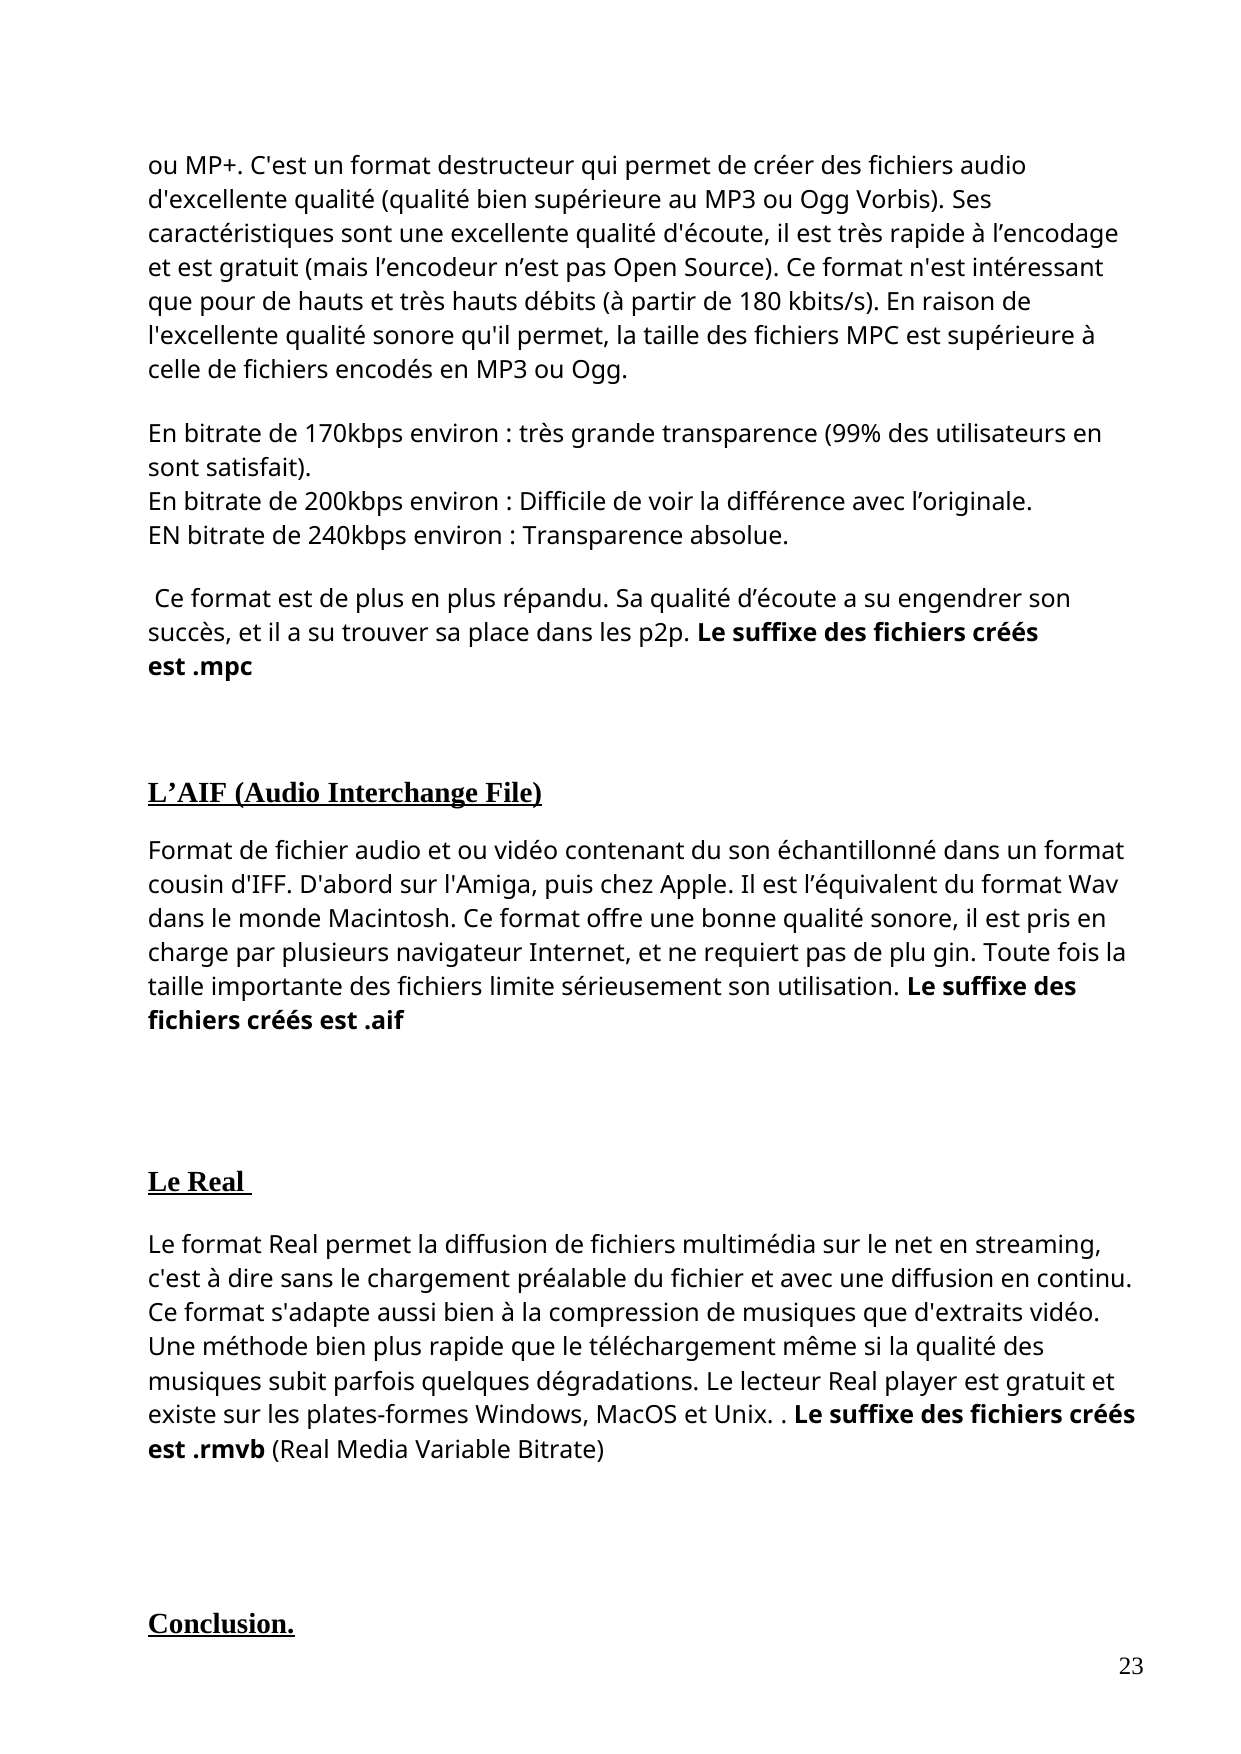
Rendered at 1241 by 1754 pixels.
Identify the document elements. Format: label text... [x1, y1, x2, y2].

text Conclusion. [148, 1606, 1144, 1640]
text Le format Real permet la diffusion de fichiers multimédia sur le net en streaming, c'est à dire sans le chargement préalable du fichier et avec une diffusion en continu. Ce format s'adapte aussi bien à la compression de musiques que d'extraits vidéo. Une méthode bien plus rapide que le téléchargement même si la qualité des musiques subit parfois quelques dégradations. Le lecteur Real player est gratuit et existe sur les plates-formes Windows, MacOS et Unix. . Le suffixe des fichiers créés est .rmvb (Real Media Variable Bitrate) [148, 1227, 1144, 1465]
text Le Real [148, 1164, 1144, 1198]
text Ce format est de plus en plus répandu. Sa qualité d’écoute a su engendrer son succès, et il a su trouver sa place dans les p2p. Le suffixe des fichiers créés est .mpc [148, 581, 1144, 683]
text En bitrate de 170kbps environ : très grande transparence (99% des utilisateurs en sont satisfait). En bitrate de 200kbps environ : Difficile de voir la différence avec l’originale. EN bitrate de 240kbps environ : Transparence absolue. [148, 415, 1144, 551]
text ou MP+. C'est un format destructeur qui permet de créer des fichiers audio d'excellente qualité (qualité bien supérieure au MP3 ou Ogg Vorbis). Ses caractéristiques sont une excellente qualité d'écoute, il est très rapide à l’encodage et est gratuit (mais l’encodeur n’est pas Open Source). Ce format n'est intéressant que pour de hauts et très hauts débits (à partir de 180 kbits/s). En raison de l'excellente qualité sonore qu'il permet, la taille des fichiers MPC est supérieure à celle de fichiers encodés en MP3 ou Ogg. [148, 148, 1144, 386]
text L’AIF (Audio Interchange File) Format de fichier audio et ou vidéo contenant du son échantillonné dans un format cousin d'IFF. D'abord sur l'Amiga, puis chez Apple. Il est l’équivalent du format Wav dans le monde Macintosh. Ce format offre une bonne qualité sonore, il est pris en charge par plusieurs navigateur Internet, et ne requiert pas de plu gin. Toute fois la taille importante des fichiers limite sérieusement son utilisation. Le suffixe des fichiers créés est .aif [148, 775, 1144, 1037]
